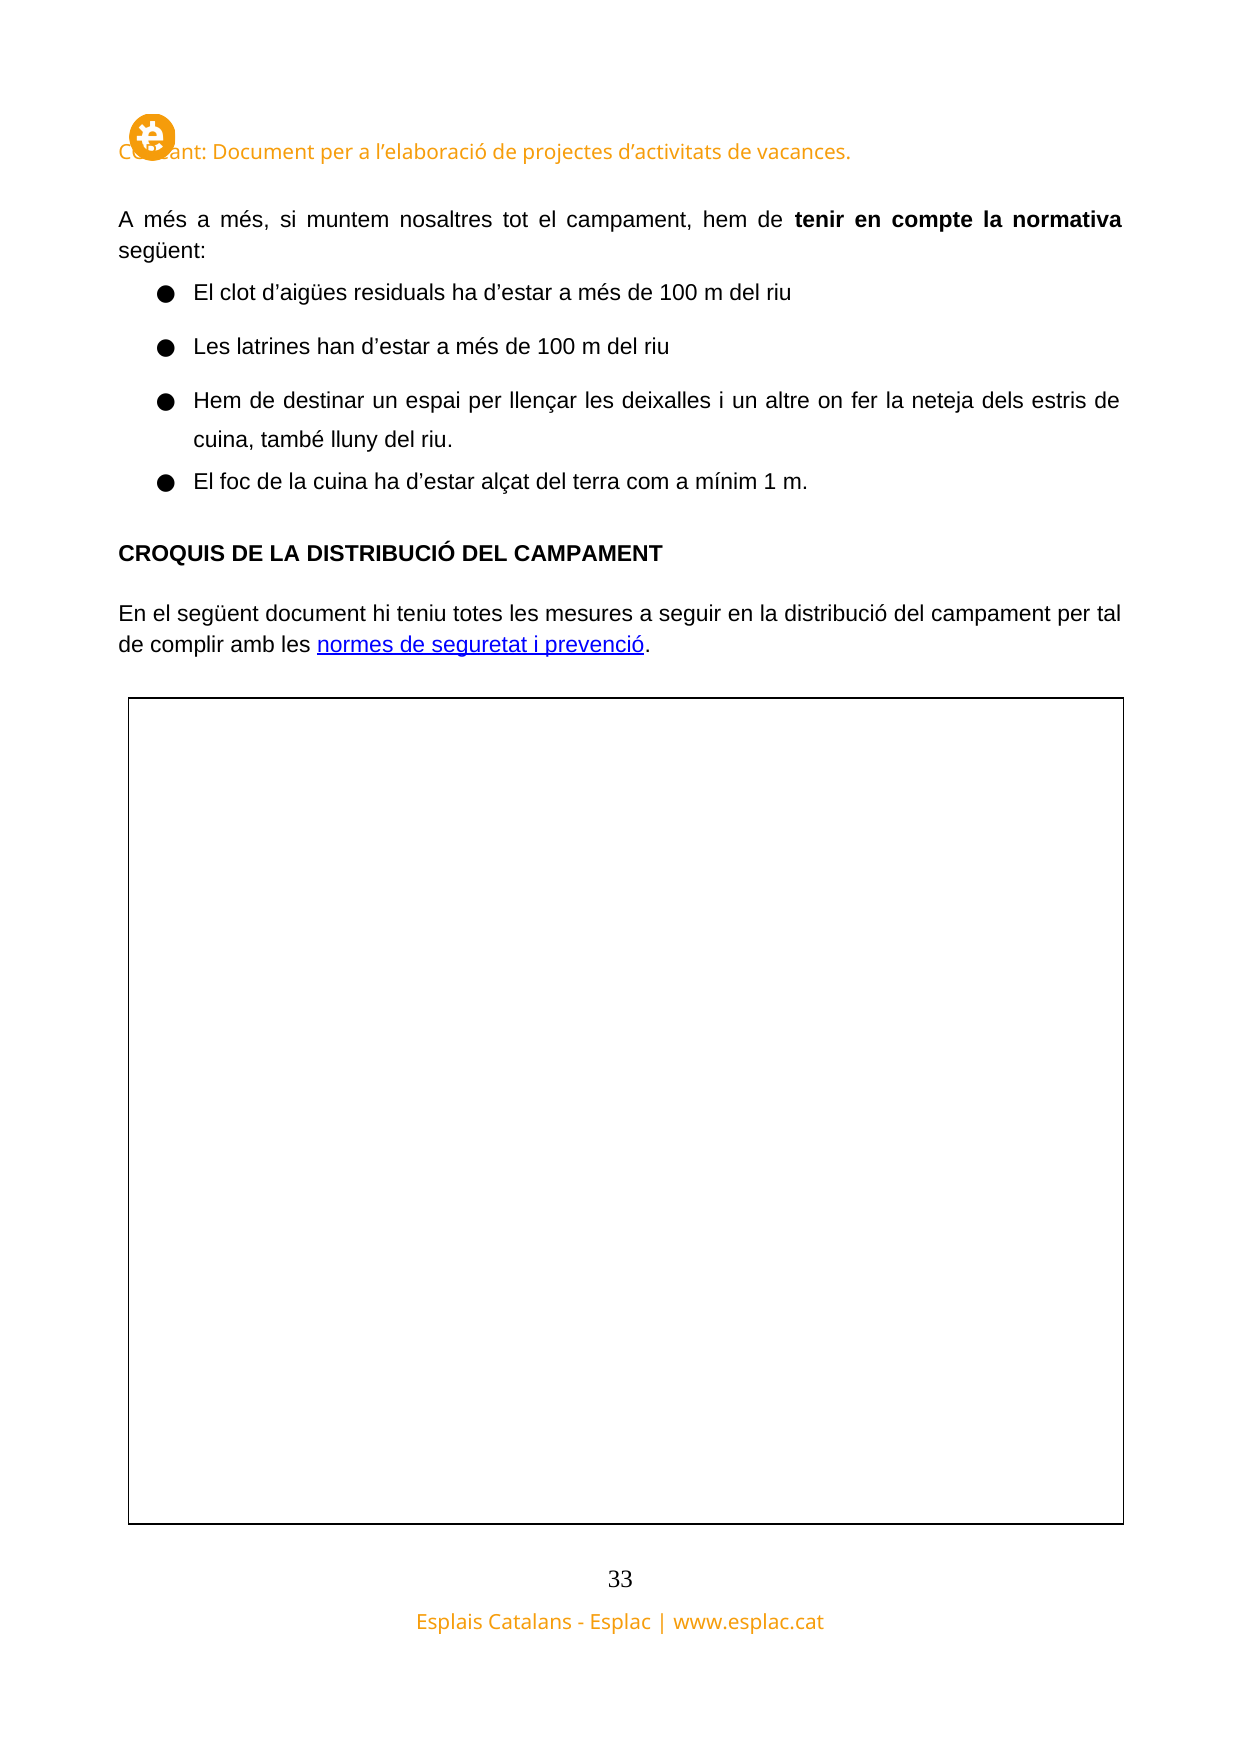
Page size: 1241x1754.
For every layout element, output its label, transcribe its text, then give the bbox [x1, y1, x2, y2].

picture [129, 114, 176, 161]
text En el següent document hi teniu totes les mesures a seguir en la distribució del campament per tal de complir amb les normes de seguretat i prevenció. [118, 600, 1122, 657]
picture [1039, 36, 1164, 161]
list El foc de la cuina ha d’estar alçat del terra com a mínim 1 m. [156, 456, 1122, 503]
list Les latrines han d’estar a més de 100 m del riu [156, 321, 1122, 368]
list Hem de destinar un espai per llençar les deixalles i un altre on fer la neteja dels estris de cuina, també lluny del riu. [156, 375, 1122, 452]
text A més a més, si muntem nosaltres tot el campament, hem de tenir en compte la normativa següent: [118, 206, 1122, 263]
list El clot d’aigües residuals ha d’estar a més de 100 m del riu [156, 267, 1122, 314]
text CROQUIS DE LA DISTRIBUCIÓ DEL CAMPAMENT [118, 540, 1122, 566]
